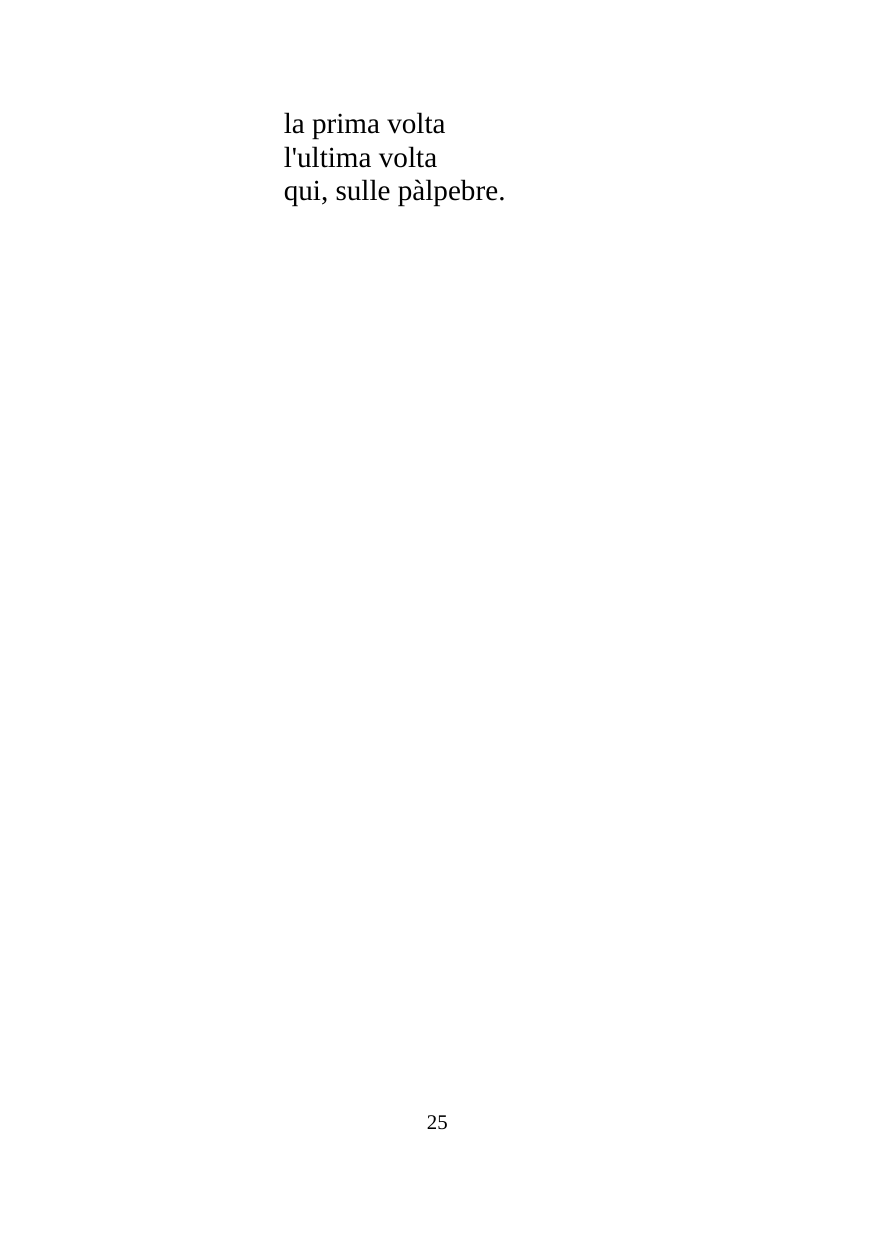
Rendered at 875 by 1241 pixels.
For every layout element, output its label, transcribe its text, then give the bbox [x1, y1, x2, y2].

text la prima volta l'ultima volta qui, sulle pàlpebre. [283, 106, 768, 207]
